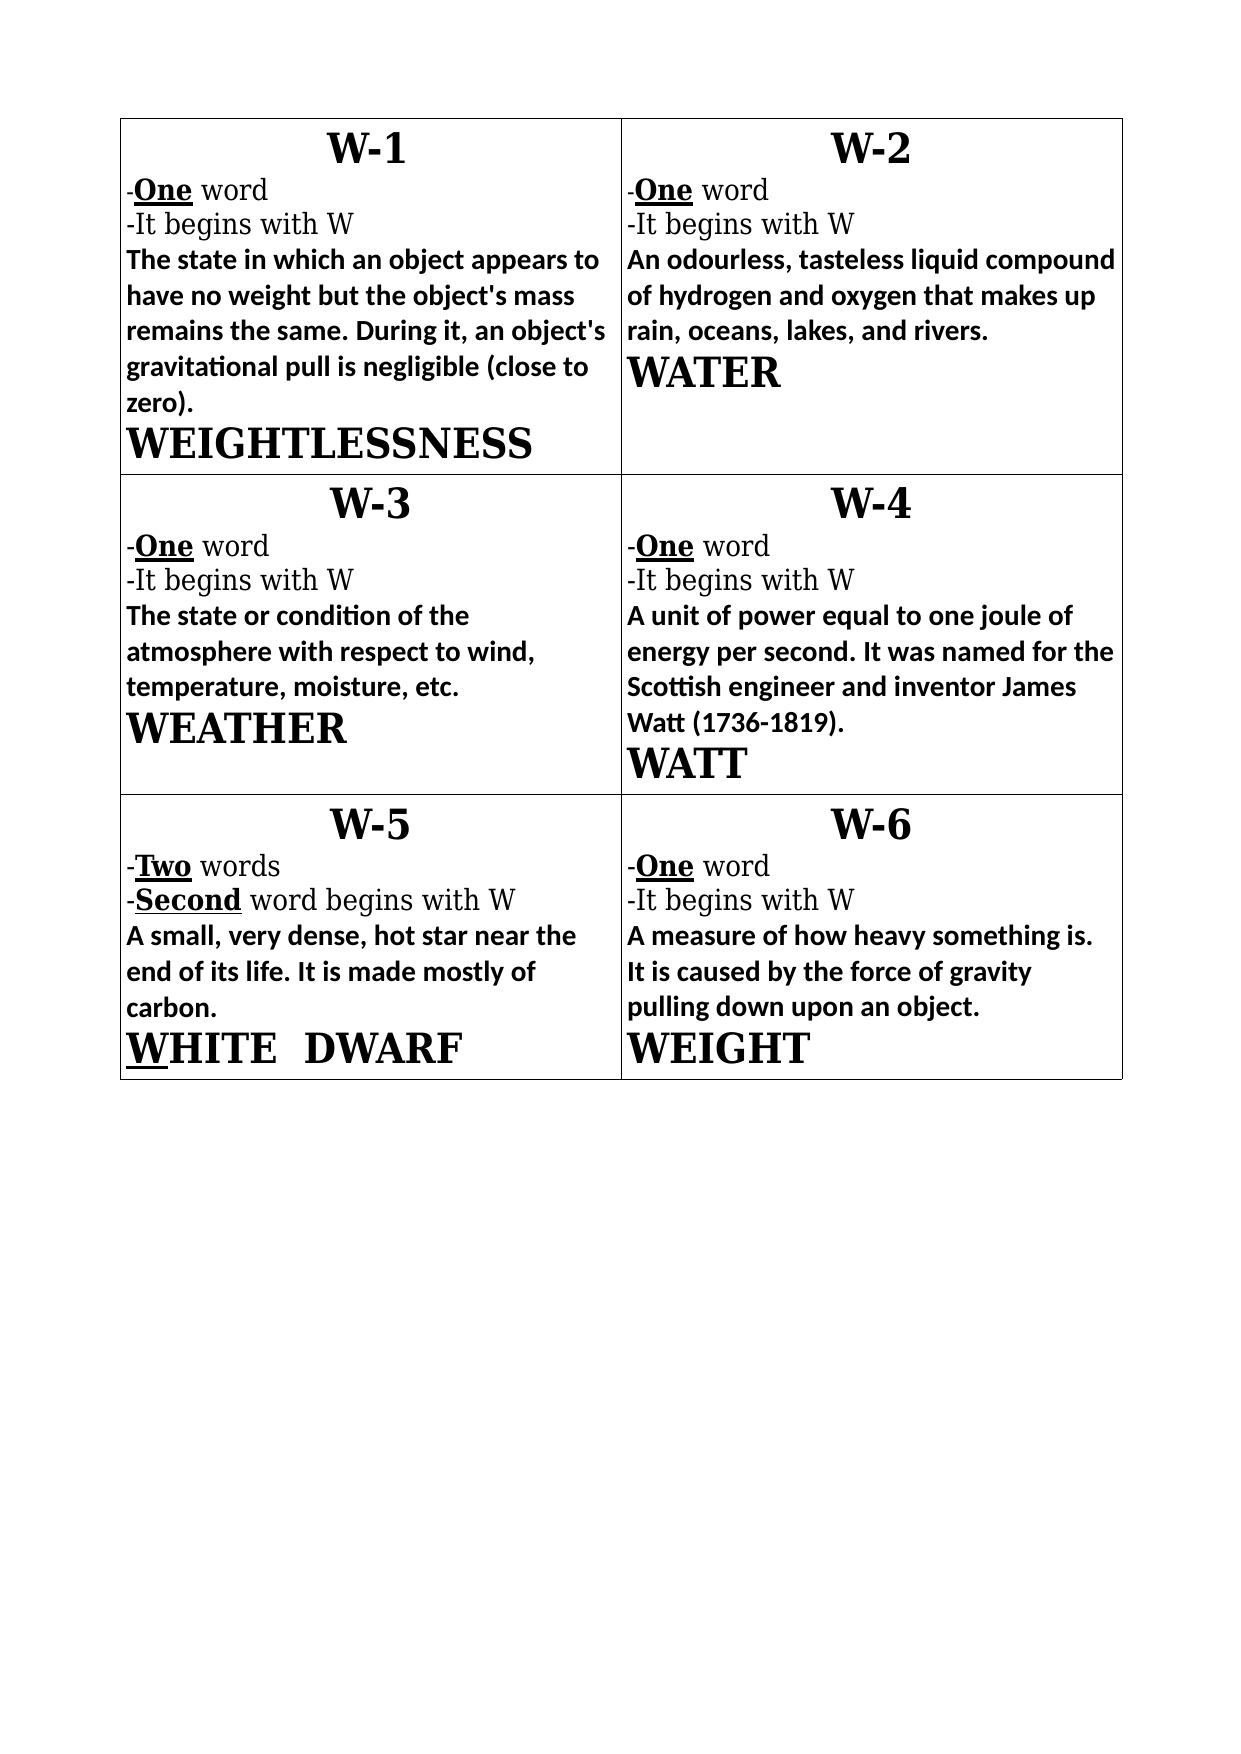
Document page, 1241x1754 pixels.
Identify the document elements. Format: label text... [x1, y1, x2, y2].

table_cell W-5 -Two words -Second word begins with W A small, very dense, hot star near the end of its life. It is made mostly of carbon. WHITE DWARF [121, 795, 621, 1079]
table_header W-2 -One word -It begins with W An odourless, tasteless liquid compound of hydrogen and oxygen that makes up rain, oceans, lakes, and rivers. WATER [622, 119, 1122, 474]
table_cell W-3 -One word -It begins with W The state or condition of the atmosphere with respect to wind, temperature, moisture, etc. WEATHER [121, 475, 621, 794]
table_cell W-4 -One word -It begins with W A unit of power equal to one joule of energy per second. It was named for the Scottish engineer and inventor James Watt (1736-1819). WATT [622, 475, 1122, 794]
table_header W-1 -One word -It begins with W The state in which an object appears to have no weight but the object's mass remains the same. During it, an object's gravitational pull is negligible (close to zero). WEIGHTLESSNESS [121, 119, 621, 474]
table_cell W-6 -One word -It begins with W A measure of how heavy something is. It is caused by the force of gravity pulling down upon an object. WEIGHT [622, 795, 1122, 1079]
